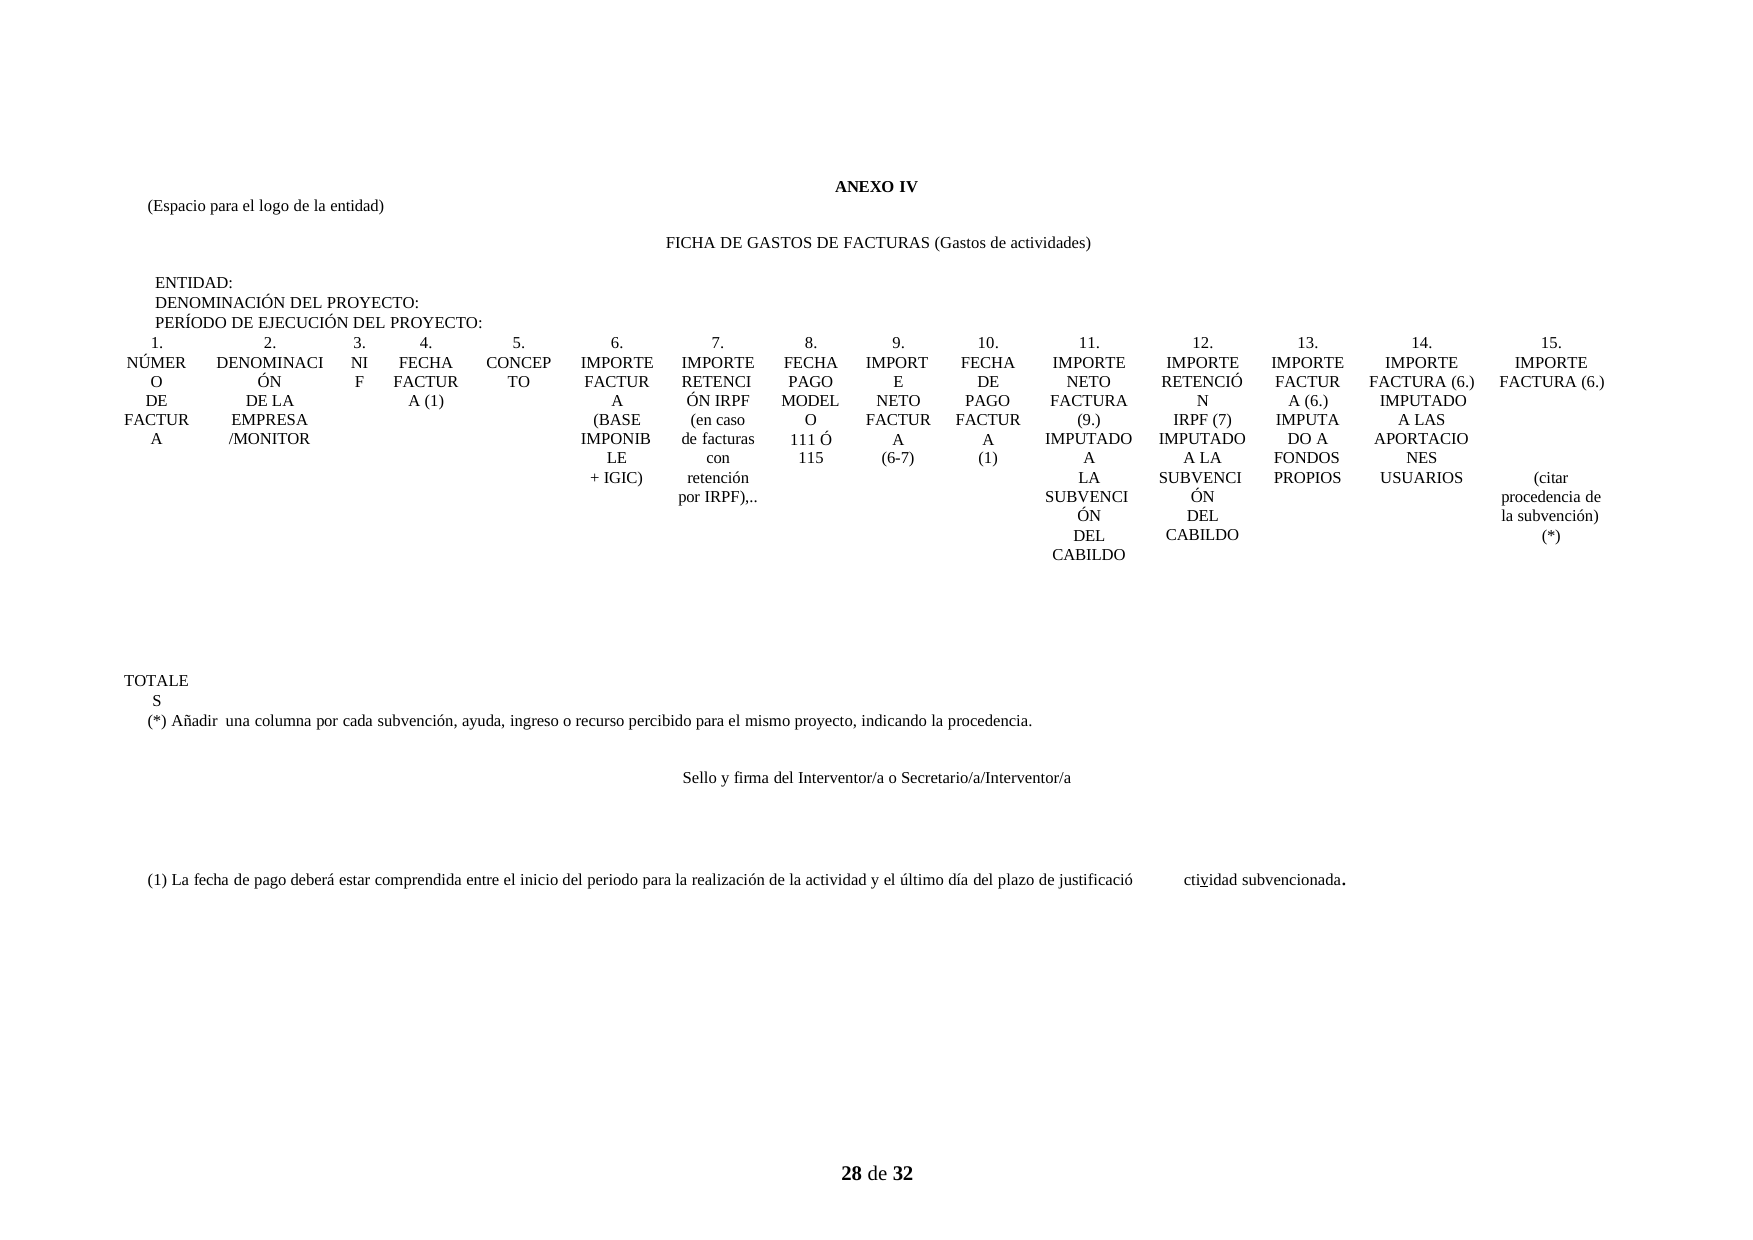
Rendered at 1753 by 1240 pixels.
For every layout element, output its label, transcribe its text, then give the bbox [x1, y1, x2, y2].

text A LA [1183, 449, 1271, 467]
text DENOMINACIÓN DEL PROYECTO: [155, 294, 506, 313]
text (citar [1533, 469, 1593, 487]
text ÓN [1077, 507, 1157, 525]
text O [150, 373, 214, 391]
text [1040, 373, 1045, 391]
text FECHA [783, 354, 865, 372]
text FACTURA (6.) FACTURA (6.) [1369, 373, 1628, 391]
text [1593, 469, 1628, 487]
text . [159, 334, 188, 353]
text FACTUR [124, 411, 214, 429]
text A (6.) [1288, 392, 1369, 410]
text DEL [1187, 507, 1271, 525]
text de facturas [681, 430, 779, 448]
text EMPRESA [231, 411, 348, 429]
text 8. [804, 334, 865, 353]
text IMPORTE [1385, 354, 1514, 372]
text [1040, 334, 1045, 353]
text IMPUTA [1276, 411, 1369, 429]
text por IRPF),.. [678, 488, 782, 506]
text 4. [419, 334, 457, 353]
text 115 [798, 449, 856, 468]
text A (1) [408, 392, 483, 410]
text ANEXO IV [835, 177, 943, 196]
text DEL [1073, 526, 1130, 544]
text /MONITOR [228, 430, 348, 448]
text APORTACIO [1374, 430, 1628, 448]
text 1 [151, 334, 159, 353]
text TO [507, 373, 576, 391]
text A [1083, 449, 1157, 467]
text IMPORTE [581, 354, 678, 372]
text IMPUTADO [1379, 392, 1628, 410]
text MODEL [781, 392, 865, 410]
text 2. [263, 334, 301, 353]
text PAGO [965, 392, 1035, 410]
text 15. [1541, 334, 1612, 353]
text la subvención) [1501, 507, 1626, 525]
text A LAS [1398, 411, 1628, 429]
text IGIC) [603, 469, 668, 487]
text [1612, 354, 1628, 372]
text (Espacio para el logo de la entidad) [147, 196, 408, 214]
text S [152, 691, 214, 709]
text IMPORT [866, 354, 961, 372]
text [1612, 334, 1628, 353]
text retención [687, 469, 782, 487]
text (*) [1542, 526, 1626, 544]
text NETO [1066, 373, 1157, 391]
text 6. [611, 334, 648, 353]
text A [150, 430, 214, 448]
text IMPUTADO [1158, 430, 1271, 448]
text (1) [978, 449, 1022, 468]
text USUARIOS [1380, 469, 1533, 487]
text LE [607, 449, 678, 467]
text IMPORTE [1271, 354, 1369, 372]
text 3. [353, 334, 393, 353]
text NI [351, 354, 393, 372]
text 13. [1297, 334, 1343, 353]
text Sello y firma del Interventor/a o Secretario/a/Interventor/a [682, 769, 1096, 787]
text IMPORTE [1166, 354, 1271, 372]
text 2 [841, 1162, 851, 1185]
text (*) Añadir una columna por cada subvención, ayuda, ingreso o recurso percibido para el mismo proyecto, indicando la procedencia. [147, 711, 1056, 730]
text 9. [892, 334, 961, 353]
text ctividad subvencionada. [1183, 864, 1371, 890]
text 5. [512, 334, 576, 353]
text A [982, 430, 1022, 449]
text IMPORTE [1514, 354, 1612, 372]
text 14. [1411, 334, 1514, 353]
text RETENCI [681, 373, 779, 391]
text CABILDO [1166, 526, 1271, 544]
text FACTUR [584, 373, 678, 391]
text A [611, 392, 678, 410]
text FACTURA [1050, 392, 1157, 410]
text CONCEP [486, 354, 576, 372]
text SUBVENCI [1045, 488, 1157, 506]
text SUBVENCI [1158, 469, 1271, 487]
text PAGO [788, 373, 865, 391]
text TOTALE [124, 672, 214, 690]
text IMPORTE [681, 354, 779, 372]
text F [354, 373, 393, 391]
text PROPIOS [1273, 469, 1367, 487]
text IMPUTADO [1045, 430, 1157, 448]
text ÓN [257, 373, 348, 391]
text PERÍODO DE EJECUCIÓN DEL PROYECTO: [155, 314, 506, 333]
text DENOMINACI [216, 354, 348, 372]
text LA [1078, 469, 1157, 487]
text 111 Ó [790, 430, 856, 449]
text FICHA DE GASTOS DE FACTURAS (Gastos de actividades) [666, 234, 1112, 253]
text FACTUR [1275, 373, 1369, 391]
text (BASE [593, 411, 678, 429]
text (1) La fecha de pago deberá estar comprendida entre el inicio del periodo para la realización de la actividad y el último día del plazo de justificació [147, 870, 1152, 889]
text FECHA [398, 354, 483, 372]
text (6-7) [881, 449, 939, 468]
text N [1197, 392, 1271, 410]
text O [804, 411, 865, 429]
text FECHA [961, 354, 1040, 372]
text con [706, 449, 779, 467]
text DE [977, 373, 1040, 391]
text NÚMER [126, 354, 214, 372]
text NETO [876, 392, 965, 410]
text FACTUR FACTUR [866, 411, 1045, 429]
text ÓN [1191, 488, 1271, 506]
text (9.) [1077, 411, 1157, 429]
text DO A [1287, 430, 1369, 448]
text ENTIDAD: [155, 274, 258, 292]
text DE LA [246, 392, 348, 410]
text RETENCIÓ [1161, 373, 1271, 391]
text E [893, 373, 961, 391]
text 7. [711, 334, 749, 353]
text procedencia de [1501, 488, 1626, 506]
text 11. [1078, 334, 1157, 353]
text IMPORTE [1052, 354, 1157, 372]
text NES [1406, 449, 1628, 467]
text [1035, 392, 1045, 410]
text DE [145, 392, 214, 410]
text IRPF (7) [1173, 411, 1271, 429]
text 10. [977, 334, 1040, 353]
text CABILDO [1052, 545, 1150, 564]
text IMPONIB [581, 430, 678, 448]
text (en caso [690, 411, 779, 429]
text 12. [1192, 334, 1271, 353]
text FONDOS [1273, 449, 1367, 468]
text 8 de 32 [851, 1162, 938, 1185]
text + [590, 469, 603, 487]
text A [892, 430, 939, 449]
text FACTUR [393, 373, 483, 391]
text ÓN IRPF [686, 392, 779, 410]
